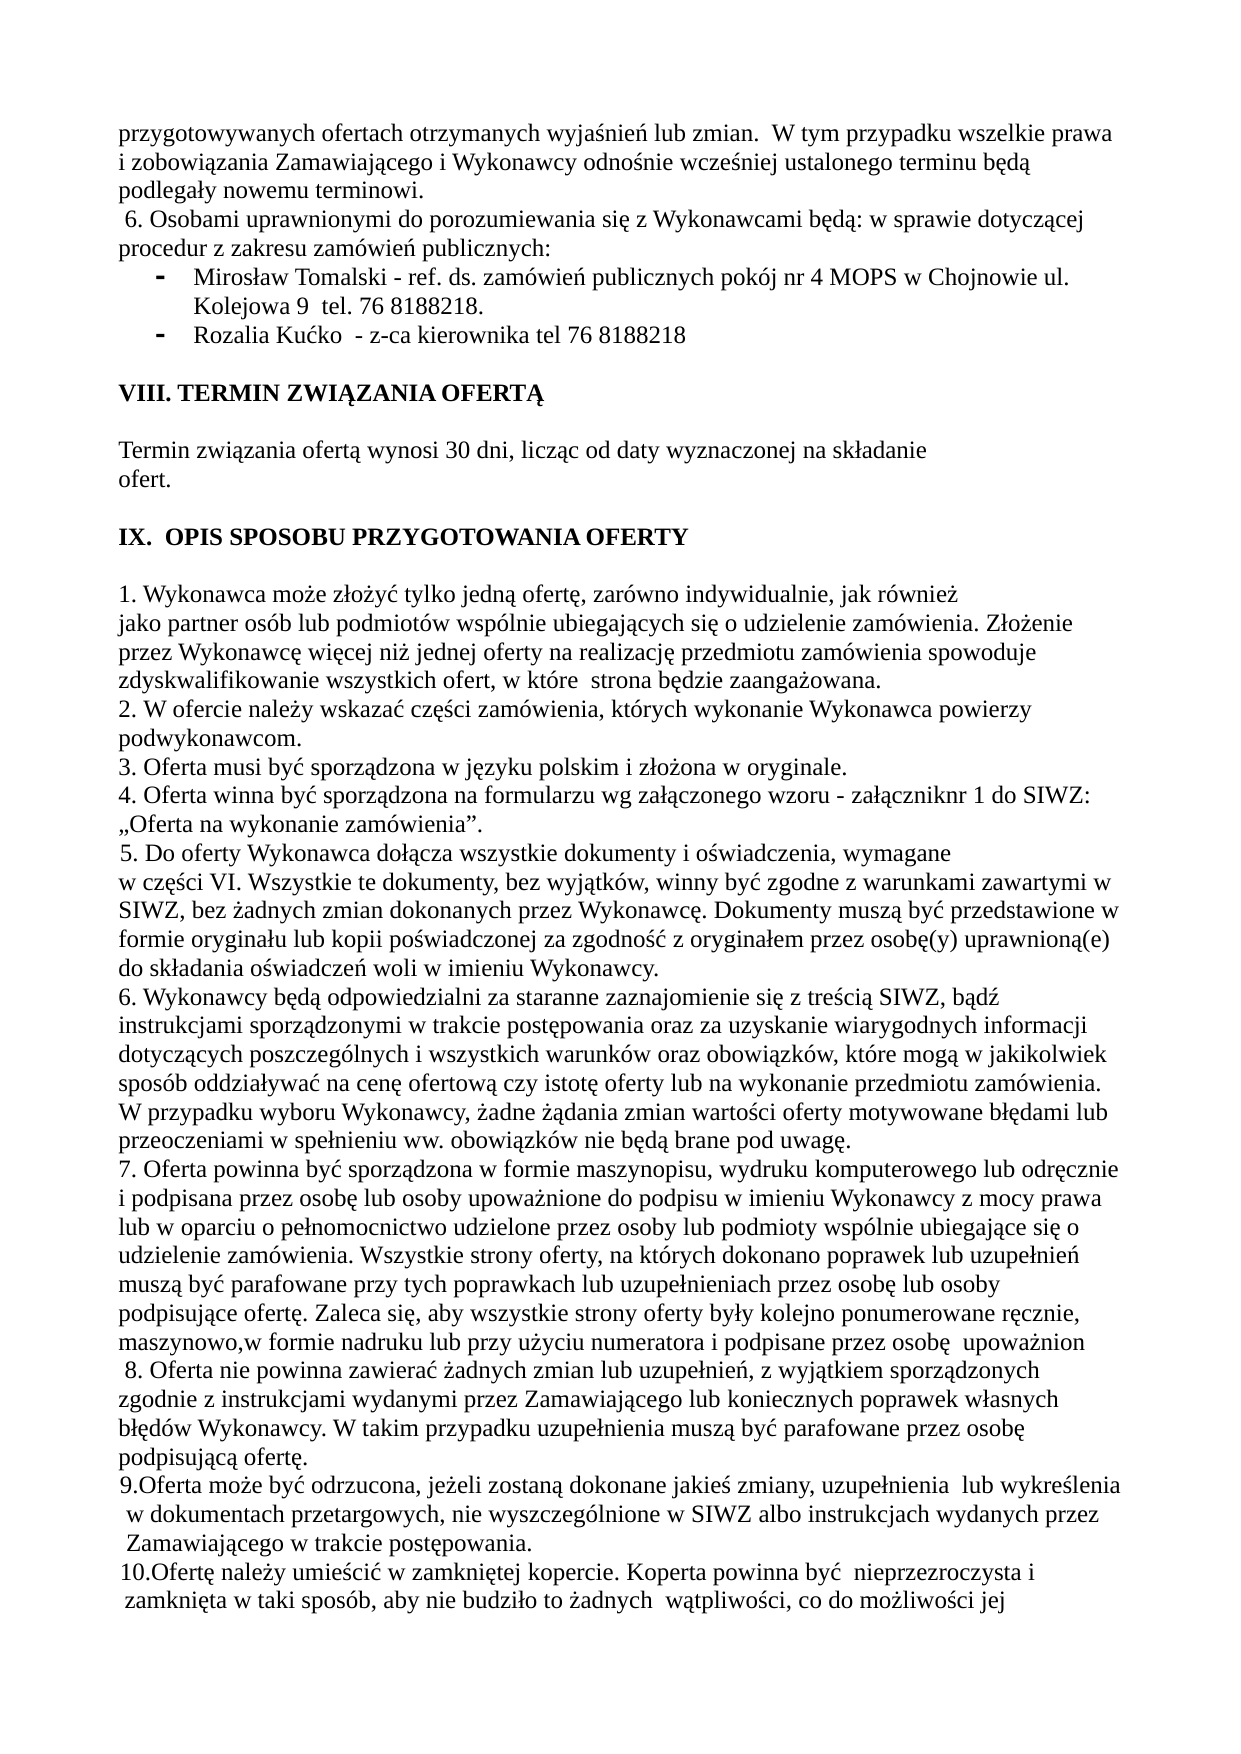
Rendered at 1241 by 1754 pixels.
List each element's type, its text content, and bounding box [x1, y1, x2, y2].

text Termin związania ofertą wynosi 30 dni, licząc od daty wyznaczonej na składanie [118, 435, 1122, 464]
list 1. Wykonawca może złożyć tylko jedną ofertę, zarówno indywidualnie, jak również [118, 579, 1122, 608]
text przygotowywanych ofertach otrzymanych wyjaśnień lub zmian. W tym przypadku wszelkie prawa i zobowiązania Zamawiającego i Wykonawcy odnośnie wcześniej ustalonego terminu będą podlegały nowemu terminowi. [118, 118, 1122, 204]
list 4. Oferta winna być sporządzona na formularzu wg załączonego wzoru - załączniknr 1 do SIWZ: „Oferta na wykonanie zamówienia”. [118, 780, 1122, 838]
list 3. Oferta musi być sporządzona w języku polskim i złożona w oryginale. [118, 752, 1122, 780]
text 9.Oferta może być odrzucona, jeżeli zostaną dokonane jakieś zmiany, uzupełnienia lub wykreślenia [44, 1470, 1122, 1499]
text Zamawiającego w trakcie postępowania. [44, 1528, 1122, 1557]
text IX. OPIS SPOSOBU PRZYGOTOWANIA OFERTY [118, 522, 1122, 550]
list Rozalia Kućko - z-ca kierownika tel 76 8188218 [156, 320, 1122, 349]
text zamknięta w taki sposób, aby nie budziło to żadnych wątpliwości, co do możliwości jej [118, 1585, 1122, 1614]
list 7. Oferta powinna być sporządzona w formie maszynopisu, wydruku komputerowego lub odręcznie i podpisana przez osobę lub osoby upoważnione do podpisu w imieniu Wykonawcy z mocy prawa lub w oparciu o pełnomocnictwo udzielone przez osoby lub podmioty wspólnie ubiegające się o udzielenie zamówienia. Wszystkie strony oferty, na których dokonano poprawek lub uzupełnień muszą być parafowane przy tych poprawkach lub uzupełnieniach przez osobę lub osoby podpisujące ofertę. Zaleca się, aby wszystkie strony oferty były kolejno ponumerowane ręcznie, maszynowo,w formie nadruku lub przy użyciu numeratora i podpisane przez osobę upoważnion [81, 1154, 1122, 1355]
list 8. Oferta nie powinna zawierać żadnych zmian lub uzupełnień, z wyjątkiem sporządzonych zgodnie z instrukcjami wydanymi przez Zamawiającego lub koniecznych poprawek własnych błędów Wykonawcy. W takim przypadku uzupełnienia muszą być parafowane przez osobę podpisującą ofertę. [81, 1355, 1122, 1470]
text jako partner osób lub podmiotów wspólnie ubiegających się o udzielenie zamówienia. Złożenie przez Wykonawcę więcej niż jednej oferty na realizację przedmiotu zamówienia spowoduje zdyskwalifikowanie wszystkich ofert, w które strona będzie zaangażowana. [118, 608, 1122, 694]
list 6. Wykonawcy będą odpowiedzialni za staranne zaznajomienie się z treścią SIWZ, bądź instrukcjami sporządzonymi w trakcie postępowania oraz za uzyskanie wiarygodnych informacji dotyczących poszczególnych i wszystkich warunków oraz obowiązków, które mogą w jakikolwiek sposób oddziaływać na cenę ofertową czy istotę oferty lub na wykonanie przedmiotu zamówienia. W przypadku wyboru Wykonawcy, żadne żądania zmian wartości oferty motywowane błędami lub przeoczeniami w spełnieniu ww. obowiązków nie będą brane pod uwagę. [81, 982, 1122, 1154]
list w części VI. Wszystkie te dokumenty, bez wyjątków, winny być zgodne z warunkami zawartymi w SIWZ, bez żadnych zmian dokonanych przez Wykonawcę. Dokumenty muszą być przedstawione w formie oryginału lub kopii poświadczonej za zgodność z oryginałem przez osobę(y) uprawnioną(e) do składania oświadczeń woli w imieniu Wykonawcy. [118, 867, 1122, 982]
text 2. W ofercie należy wskazać części zamówienia, których wykonanie Wykonawca powierzy podwykonawcom. [118, 694, 1122, 752]
text w dokumentach przetargowych, nie wyszczególnione w SIWZ albo instrukcjach wydanych przez [44, 1499, 1122, 1528]
text ofert. [118, 464, 1122, 493]
text 10.Ofertę należy umieścić w zamkniętej kopercie. Koperta powinna być nieprzezroczysta i [44, 1557, 1122, 1585]
text 6. Osobami uprawnionymi do porozumiewania się z Wykonawcami będą: w sprawie dotyczącej procedur z zakresu zamówień publicznych: [118, 204, 1122, 262]
list 5. Do oferty Wykonawca dołącza wszystkie dokumenty i oświadczenia, wymagane [44, 838, 1122, 867]
text VIII. TERMIN ZWIĄZANIA OFERTĄ [118, 378, 1122, 407]
list Mirosław Tomalski - ref. ds. zamówień publicznych pokój nr 4 MOPS w Chojnowie ul. Kolejowa 9 tel. 76 8188218. [156, 262, 1122, 320]
